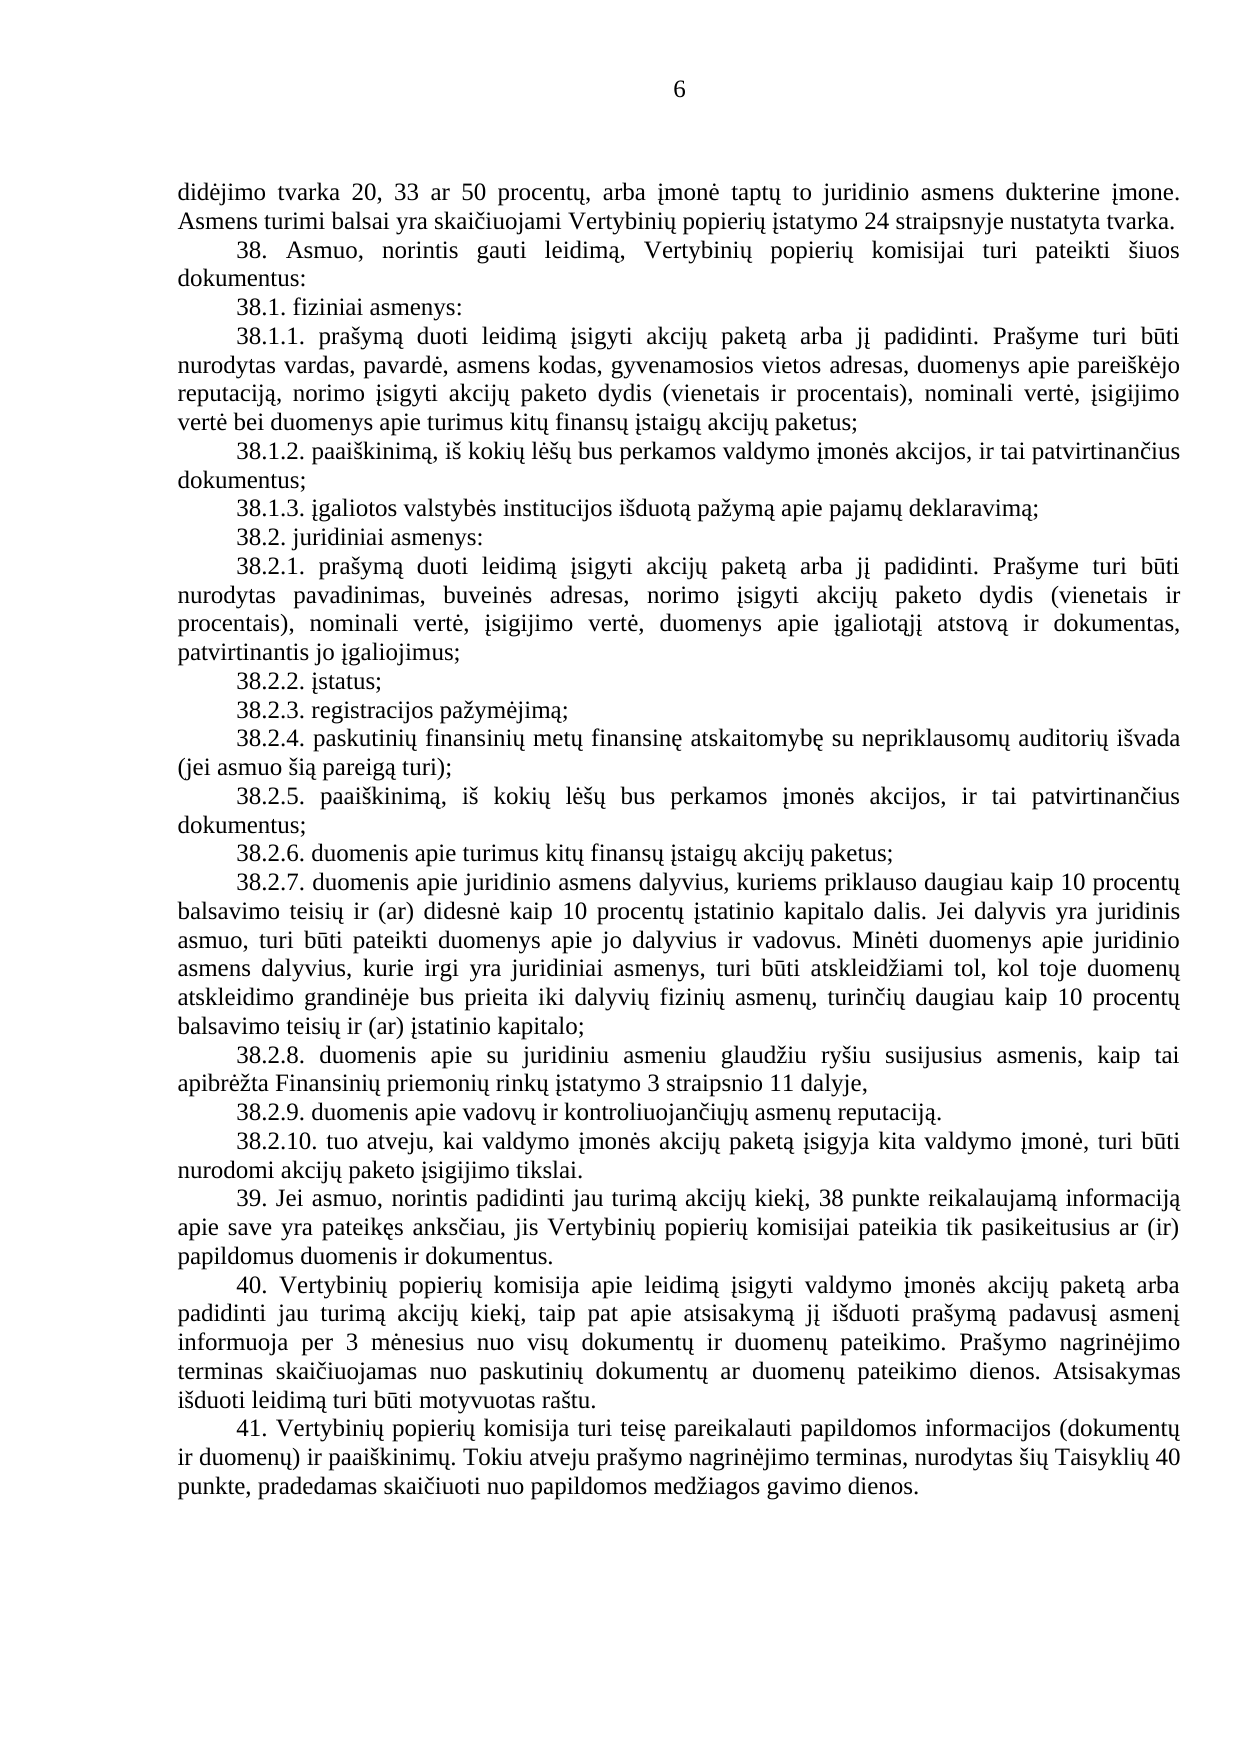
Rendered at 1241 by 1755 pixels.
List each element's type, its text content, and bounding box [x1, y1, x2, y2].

text 38.2. juridiniai asmenys: [177, 522, 1181, 551]
text 38.2.3. registracijos pažymėjimą; [177, 695, 1181, 723]
text 38.2.9. duomenis apie vadovų ir kontroliuojančiųjų asmenų reputaciją. [177, 1097, 1181, 1126]
text 38.2.7. duomenis apie juridinio asmens dalyvius, kuriems priklauso daugiau kaip 10 procentų balsavimo teisių ir (ar) didesnė kaip 10 procentų įstatinio kapitalo dalis. Jei dalyvis yra juridinis asmuo, turi būti pateikti duomenys apie jo dalyvius ir vadovus. Minėti duomenys apie juridinio asmens dalyvius, kurie irgi yra juridiniai asmenys, turi būti atskleidžiami tol, kol toje duomenų atskleidimo grandinėje bus prieita iki dalyvių fizinių asmenų, turinčių daugiau kaip 10 procentų balsavimo teisių ir (ar) įstatinio kapitalo; [177, 867, 1181, 1040]
text 38.1.3. įgaliotos valstybės institucijos išduotą pažymą apie pajamų deklaravimą; [177, 493, 1181, 522]
text 38.2.5. paaiškinimą, iš kokių lėšų bus perkamos įmonės akcijos, ir tai patvirtinančius dokumentus; [177, 781, 1181, 838]
text 41. Vertybinių popierių komisija turi teisę pareikalauti papildomos informacijos (dokumentų ir duomenų) ir paaiškinimų. Tokiu atveju prašymo nagrinėjimo terminas, nurodytas šių Taisyklių 40 punkte, pradedamas skaičiuoti nuo papildomos medžiagos gavimo dienos. [177, 1413, 1181, 1500]
text 38.2.1. prašymą duoti leidimą įsigyti akcijų paketą arba jį padidinti. Prašyme turi būti nurodytas pavadinimas, buveinės adresas, norimo įsigyti akcijų paketo dydis (vienetais ir procentais), nominali vertė, įsigijimo vertė, duomenys apie įgaliotąjį atstovą ir dokumentas, patvirtinantis jo įgaliojimus; [177, 551, 1181, 666]
text 39. Jei asmuo, norintis padidinti jau turimą akcijų kiekį, 38 punkte reikalaujamą informaciją apie save yra pateikęs anksčiau, jis Vertybinių popierių komisijai pateikia tik pasikeitusius ar (ir) papildomus duomenis ir dokumentus. [177, 1183, 1181, 1270]
text 38.2.8. duomenis apie su juridiniu asmeniu glaudžiu ryšiu susijusius asmenis, kaip tai apibrėžta Finansinių priemonių rinkų įstatymo 3 straipsnio 11 dalyje, [177, 1040, 1181, 1097]
text 38.2.10. tuo atveju, kai valdymo įmonės akcijų paketą įsigyja kita valdymo įmonė, turi būti nurodomi akcijų paketo įsigijimo tikslai. [177, 1126, 1181, 1183]
text 38.1. fiziniai asmenys: [177, 292, 1181, 321]
text 38.2.2. įstatus; [177, 666, 1181, 695]
text 38.1.1. prašymą duoti leidimą įsigyti akcijų paketą arba jį padidinti. Prašyme turi būti nurodytas vardas, pavardė, asmens kodas, gyvenamosios vietos adresas, duomenys apie pareiškėjo reputaciją, norimo įsigyti akcijų paketo dydis (vienetais ir procentais), nominali vertė, įsigijimo vertė bei duomenys apie turimus kitų finansų įstaigų akcijų paketus; [177, 321, 1181, 436]
text 38.2.6. duomenis apie turimus kitų finansų įstaigų akcijų paketus; [177, 838, 1181, 867]
text 40. Vertybinių popierių komisija apie leidimą įsigyti valdymo įmonės akcijų paketą arba padidinti jau turimą akcijų kiekį, taip pat apie atsisakymą jį išduoti prašymą padavusį asmenį informuoja per 3 mėnesius nuo visų dokumentų ir duomenų pateikimo. Prašymo nagrinėjimo terminas skaičiuojamas nuo paskutinių dokumentų ar duomenų pateikimo dienos. Atsisakymas išduoti leidimą turi būti motyvuotas raštu. [177, 1270, 1181, 1413]
text 38.2.4. paskutinių finansinių metų finansinę atskaitomybę su nepriklausomų auditorių išvada (jei asmuo šią pareigą turi); [177, 723, 1181, 781]
text 38.1.2. paaiškinimą, iš kokių lėšų bus perkamos valdymo įmonės akcijos, ir tai patvirtinančius dokumentus; [177, 436, 1181, 493]
text didėjimo tvarka 20, 33 ar 50 procentų, arba įmonė taptų to juridinio asmens dukterine įmone. Asmens turimi balsai yra skaičiuojami Vertybinių popierių įstatymo 24 straipsnyje nustatyta tvarka. [177, 177, 1181, 235]
text 38. Asmuo, norintis gauti leidimą, Vertybinių popierių komisijai turi pateikti šiuos dokumentus: [177, 235, 1181, 292]
